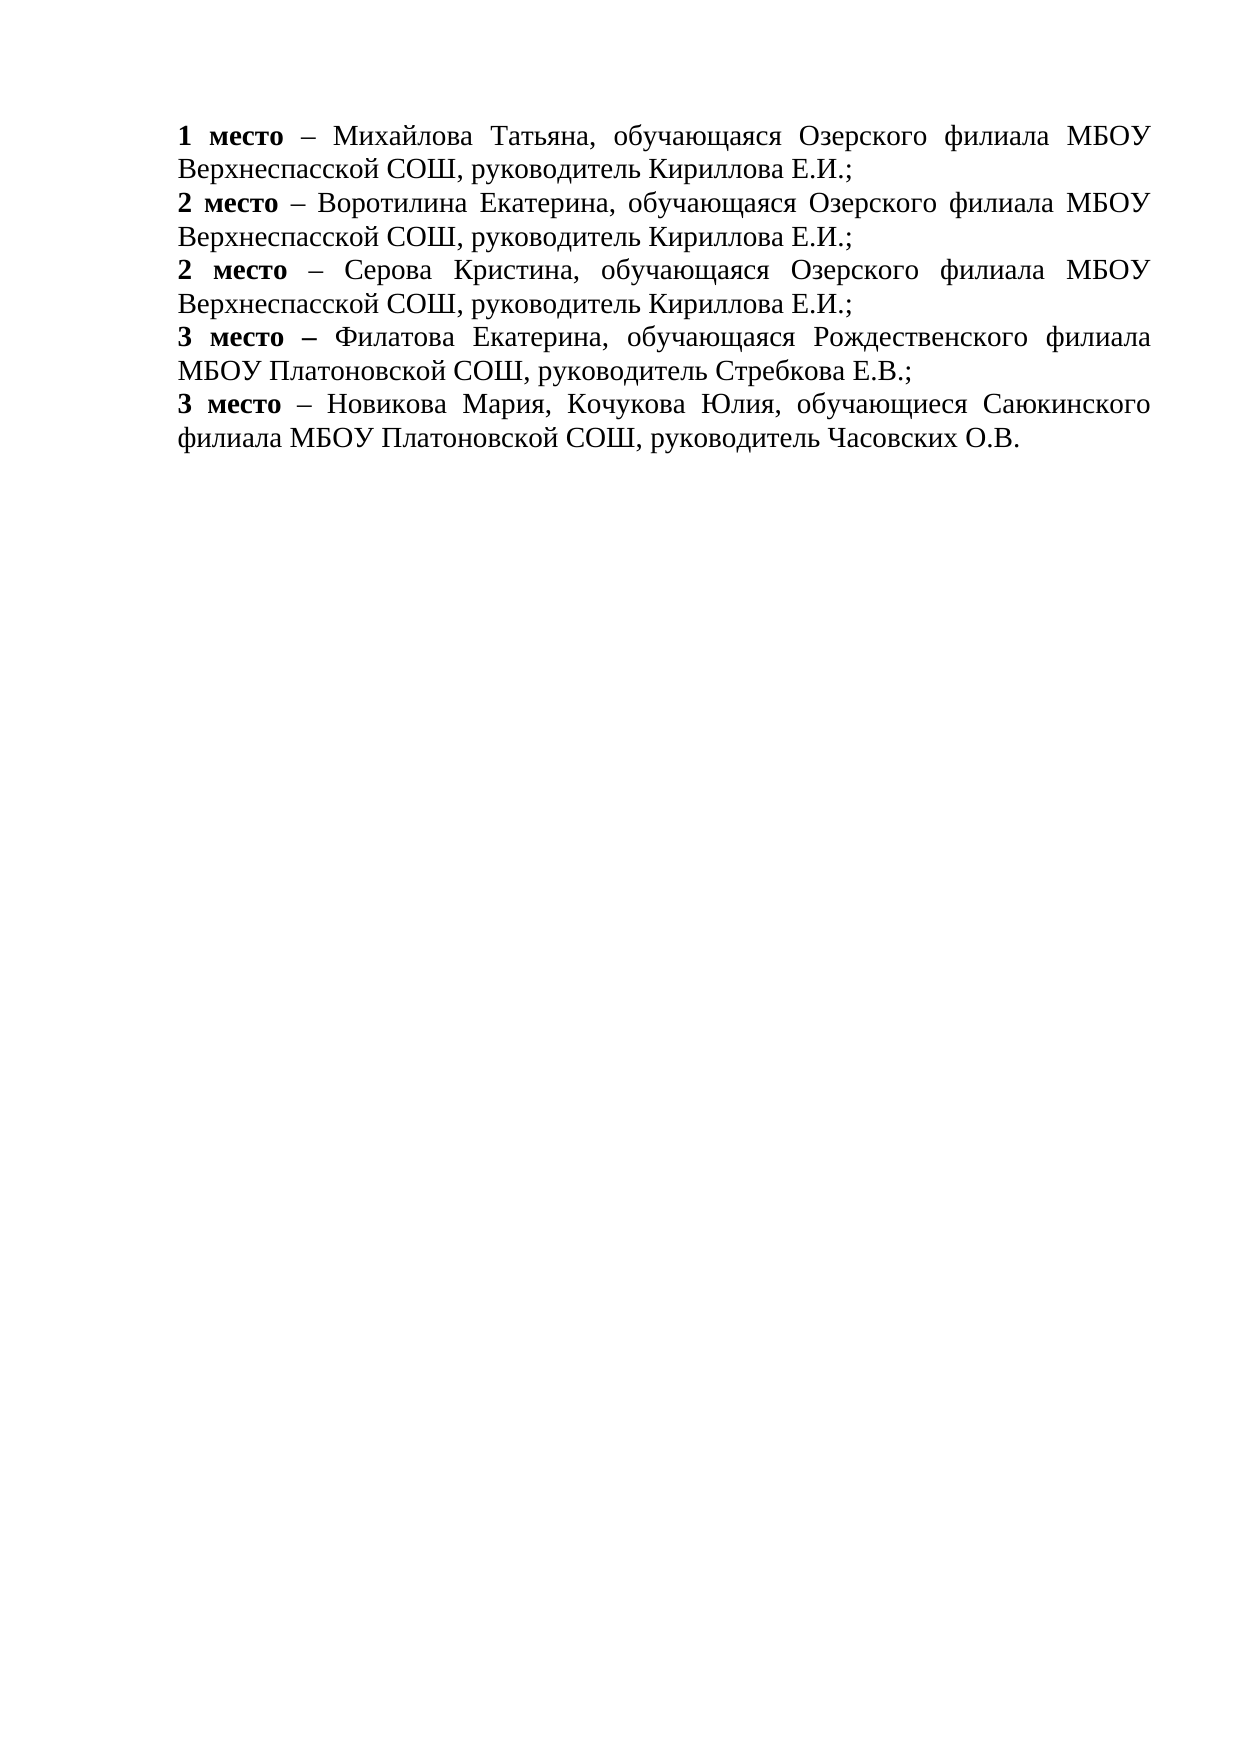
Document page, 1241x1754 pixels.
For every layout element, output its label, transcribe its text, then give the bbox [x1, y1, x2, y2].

text 3 место – Филатова Екатерина, обучающаяся Рождественского филиала МБОУ Платоновской СОШ, руководитель Стребкова Е.В.; [177, 319, 1152, 386]
text 1 место – Михайлова Татьяна, обучающаяся Озерского филиала МБОУ Верхнеспасской СОШ, руководитель Кириллова Е.И.; [177, 118, 1152, 185]
text 3 место – Новикова Мария, Кочукова Юлия, обучающиеся Саюкинского филиала МБОУ Платоновской СОШ, руководитель Часовских О.В. [177, 386, 1152, 453]
text 2 место – Воротилина Екатерина, обучающаяся Озерского филиала МБОУ Верхнеспасской СОШ, руководитель Кириллова Е.И.; [177, 185, 1152, 252]
text 2 место – Серова Кристина, обучающаяся Озерского филиала МБОУ Верхнеспасской СОШ, руководитель Кириллова Е.И.; [177, 252, 1152, 319]
